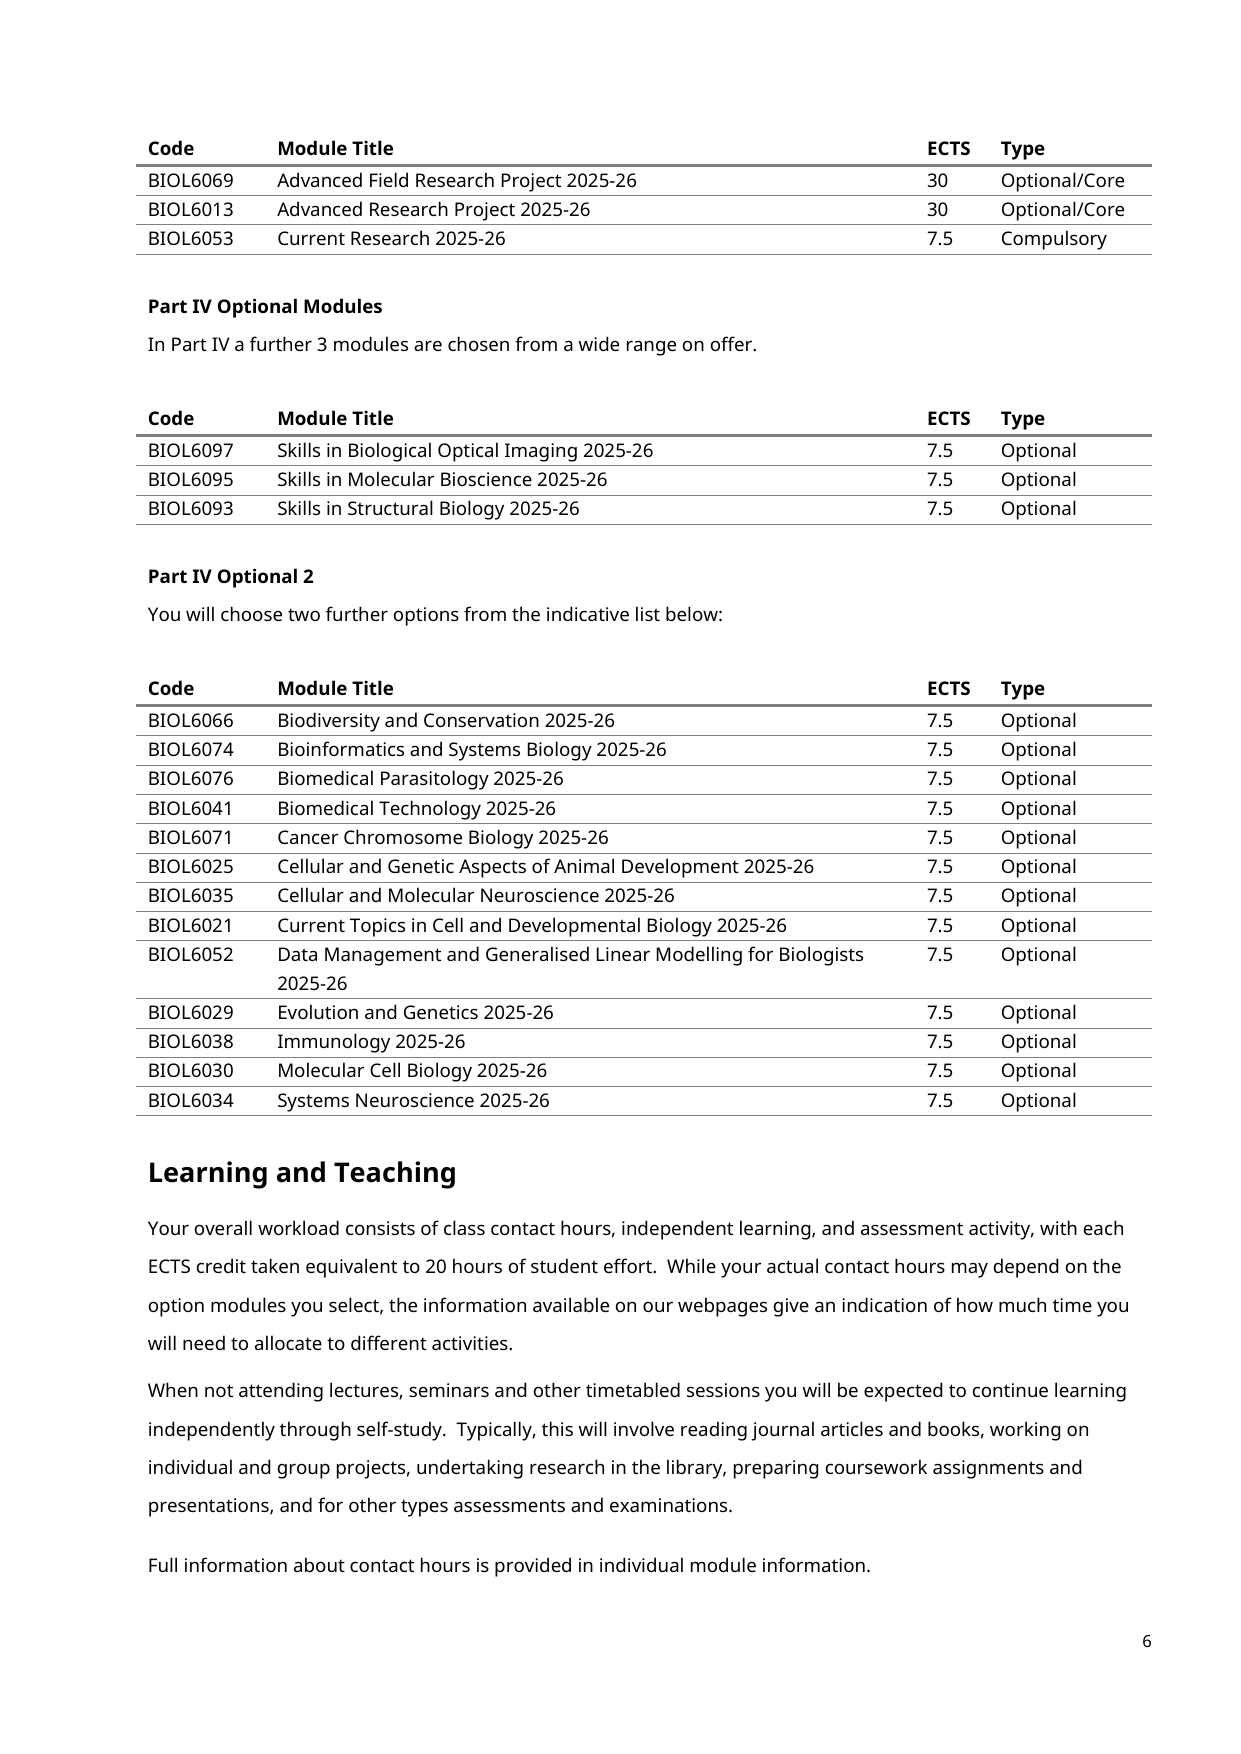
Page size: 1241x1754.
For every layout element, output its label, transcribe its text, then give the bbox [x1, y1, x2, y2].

table_cell ECTS [916, 676, 989, 704]
table_cell BIOL6025 [136, 854, 266, 882]
table_cell ECTS [916, 136, 989, 164]
table_cell BIOL6035 [136, 883, 266, 911]
table_cell Immunology 2025-26 [266, 1029, 916, 1057]
table_cell Code [136, 136, 266, 164]
table_cell Advanced Field Research Project 2025-26 [266, 167, 916, 195]
table_cell Optional [989, 496, 1152, 524]
table_cell Biomedical Technology 2025-26 [266, 795, 916, 823]
table_cell Optional [989, 1058, 1152, 1086]
table_cell Biodiversity and Conservation 2025-26 [266, 707, 916, 735]
table_cell 7.5 [916, 883, 989, 911]
table_cell Optional [989, 941, 1152, 998]
table_cell 7.5 [916, 1029, 989, 1057]
text Full information about contact hours is provided in individual module information. [148, 1552, 1152, 1578]
table_cell Part IV Optional Modules In Part IV a further 3 modules are chosen from a wide range on offer. [136, 255, 1152, 406]
table_cell BIOL6076 [136, 766, 266, 794]
table_cell Optional [989, 824, 1152, 852]
table_cell 7.5 [916, 437, 989, 465]
table_cell BIOL6021 [136, 912, 266, 940]
table_cell Module Title [266, 676, 916, 704]
table_cell BIOL6034 [136, 1087, 266, 1115]
table_cell Part IV Optional 2 You will choose two further options from the indicative list below: [136, 525, 1152, 676]
table_cell Optional [989, 795, 1152, 823]
table_cell Type [989, 406, 1152, 434]
table_cell [136, 99, 1152, 136]
table_cell 7.5 [916, 1058, 989, 1086]
table_cell Code [136, 676, 266, 704]
table_cell Bioinformatics and Systems Biology 2025-26 [266, 736, 916, 764]
table_cell BIOL6041 [136, 795, 266, 823]
table_cell BIOL6013 [136, 196, 266, 224]
table_cell BIOL6093 [136, 496, 266, 524]
table_cell Module Title [266, 406, 916, 434]
table_cell Advanced Research Project 2025-26 [266, 196, 916, 224]
table_cell 7.5 [916, 736, 989, 764]
subtitle Learning and Teaching [148, 1154, 1152, 1191]
table_cell BIOL6038 [136, 1029, 266, 1057]
text Your overall workload consists of class contact hours, independent learning, and assessment activity, with each ECTS credit taken equivalent to 20 hours of student effort. While your actual contact hours may depend on the option modules you select, the information available on our webpages give an indication of how much time you will need to allocate to different activities. [148, 1215, 1152, 1356]
table_cell 30 [916, 196, 989, 224]
table_cell 7.5 [916, 1087, 989, 1115]
table_cell BIOL6074 [136, 736, 266, 764]
table_cell Molecular Cell Biology 2025-26 [266, 1058, 916, 1086]
table_cell BIOL6095 [136, 466, 266, 494]
table_cell Optional [989, 883, 1152, 911]
table_cell Optional [989, 1087, 1152, 1115]
table_cell BIOL6053 [136, 225, 266, 254]
table_cell Skills in Biological Optical Imaging 2025-26 [266, 437, 916, 465]
table_cell Evolution and Genetics 2025-26 [266, 999, 916, 1027]
text When not attending lectures, seminars and other timetabled sessions you will be expected to continue learning independently through self-study. Typically, this will involve reading journal articles and books, working on individual and group projects, undertaking research in the library, preparing coursework assignments and presentations, and for other types assessments and examinations. [148, 1378, 1152, 1518]
table_cell Cellular and Genetic Aspects of Animal Development 2025-26 [266, 854, 916, 882]
table_cell Optional [989, 854, 1152, 882]
table_cell BIOL6052 [136, 941, 266, 998]
table_cell Data Management and Generalised Linear Modelling for Biologists 2025-26 [266, 941, 916, 998]
table_cell 7.5 [916, 941, 989, 998]
table_cell 7.5 [916, 766, 989, 794]
table_cell 7.5 [916, 466, 989, 494]
table_cell BIOL6030 [136, 1058, 266, 1086]
table_cell 7.5 [916, 824, 989, 852]
table_cell 7.5 [916, 912, 989, 940]
table_cell Optional [989, 766, 1152, 794]
table_cell 7.5 [916, 225, 989, 254]
table_cell 7.5 [916, 854, 989, 882]
table_cell Optional/Core [989, 196, 1152, 224]
table_cell Biomedical Parasitology 2025-26 [266, 766, 916, 794]
table_cell Type [989, 676, 1152, 704]
table_cell Optional [989, 466, 1152, 494]
table_cell Cancer Chromosome Biology 2025-26 [266, 824, 916, 852]
table_cell Type [989, 136, 1152, 164]
table_cell Systems Neuroscience 2025-26 [266, 1087, 916, 1115]
table_cell BIOL6071 [136, 824, 266, 852]
table_cell ECTS [916, 406, 989, 434]
table_cell Compulsory [989, 225, 1152, 254]
table_cell 30 [916, 167, 989, 195]
table_cell Optional [989, 437, 1152, 465]
table_cell 7.5 [916, 496, 989, 524]
table_cell Optional [989, 912, 1152, 940]
table_cell Optional [989, 1029, 1152, 1057]
table_cell 7.5 [916, 707, 989, 735]
table_cell BIOL6069 [136, 167, 266, 195]
table_cell BIOL6066 [136, 707, 266, 735]
table_cell Current Topics in Cell and Developmental Biology 2025-26 [266, 912, 916, 940]
table_cell Cellular and Molecular Neuroscience 2025-26 [266, 883, 916, 911]
table_cell BIOL6097 [136, 437, 266, 465]
table_cell Module Title [266, 136, 916, 164]
table_cell Optional [989, 707, 1152, 735]
table_cell Code [136, 406, 266, 434]
table_cell 7.5 [916, 999, 989, 1027]
table_cell Skills in Molecular Bioscience 2025-26 [266, 466, 916, 494]
table_cell Current Research 2025-26 [266, 225, 916, 254]
table_cell Optional [989, 999, 1152, 1027]
table_cell Skills in Structural Biology 2025-26 [266, 496, 916, 524]
table_cell Optional/Core [989, 167, 1152, 195]
table_cell BIOL6029 [136, 999, 266, 1027]
table_cell Optional [989, 736, 1152, 764]
table_cell 7.5 [916, 795, 989, 823]
